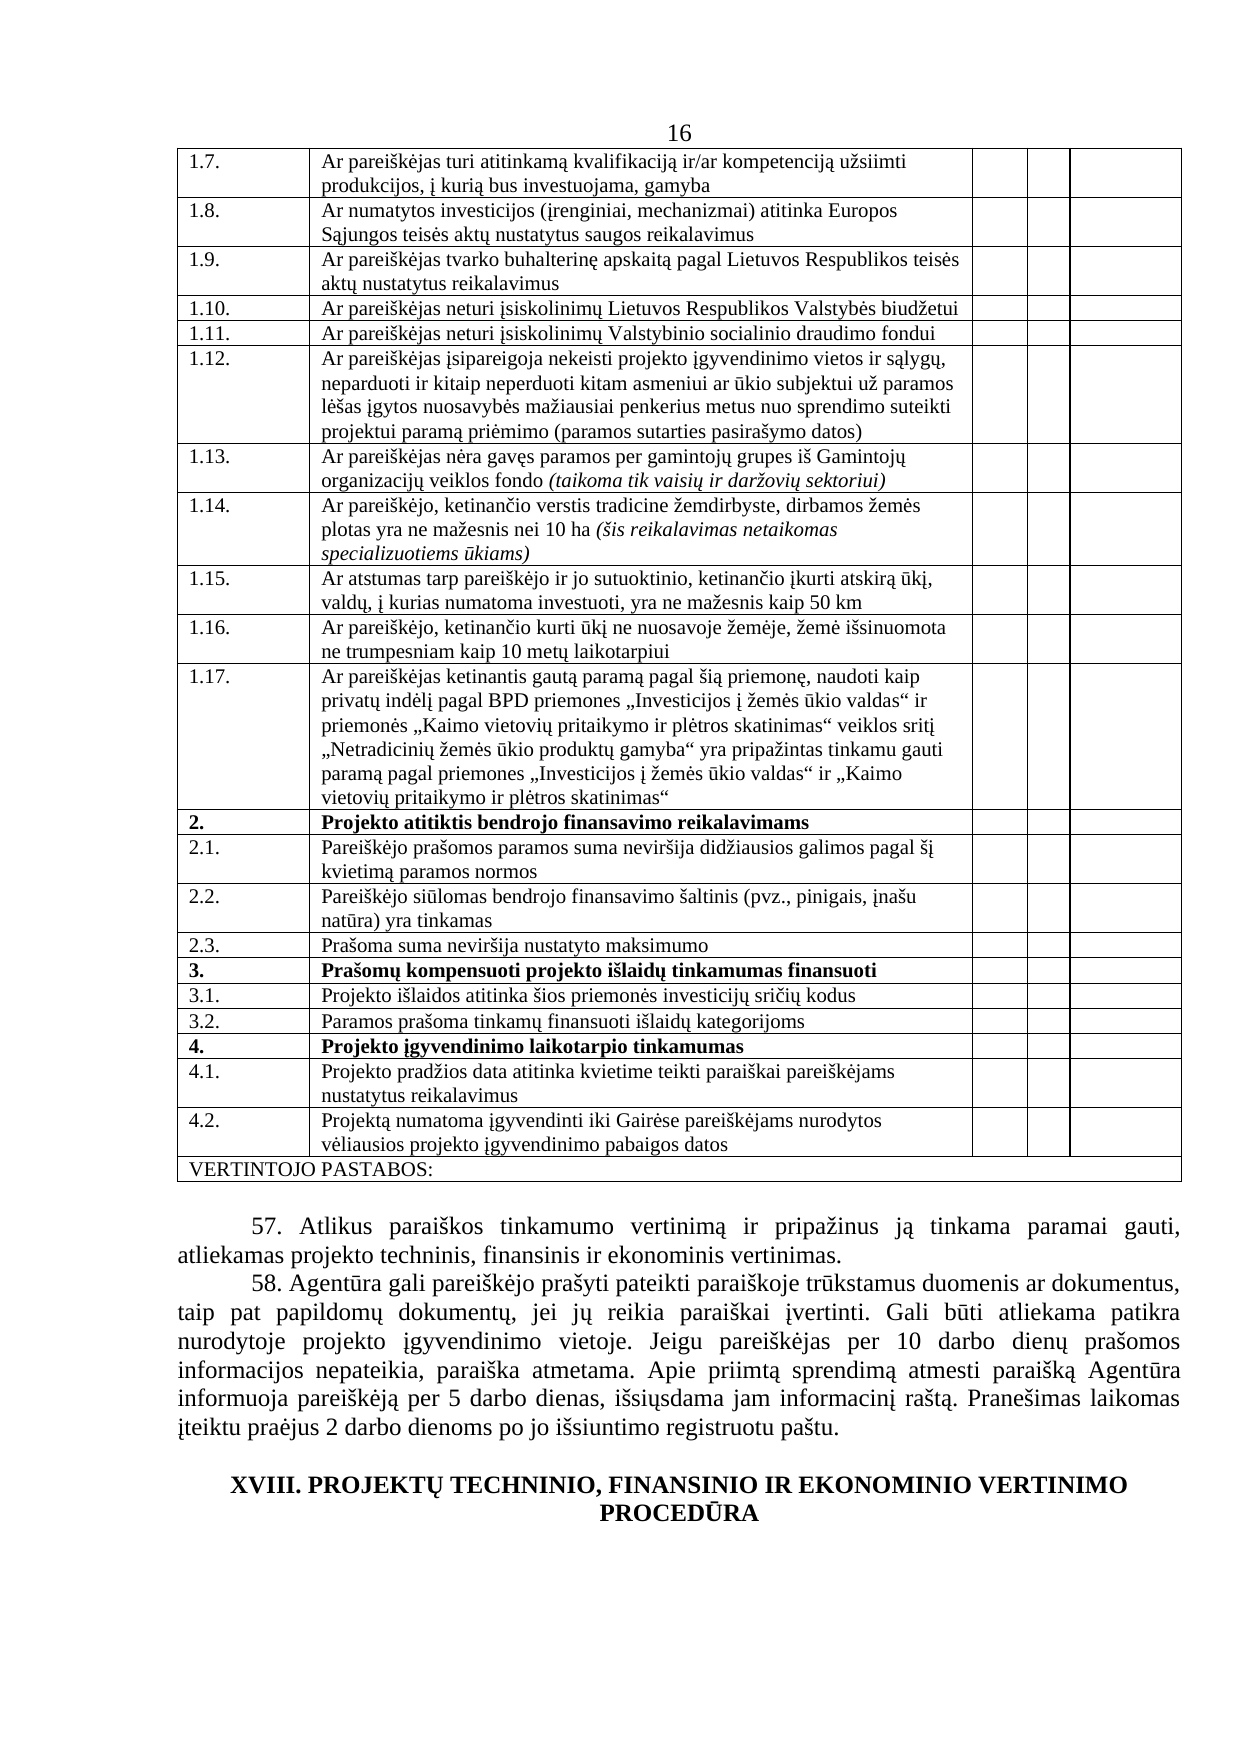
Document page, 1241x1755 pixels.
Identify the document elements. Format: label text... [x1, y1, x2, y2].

table_cell Projekto išlaidos atitinka šios priemonės investicijų sričių kodus [310, 984, 972, 1007]
table_cell Ar pareiškėjas tvarko buhalterinę apskaitą pagal Lietuvos Respublikos teisės aktų nustatytus reikalavimus [310, 247, 972, 295]
table_cell 4.2. [178, 1108, 309, 1156]
table_cell [1071, 566, 1181, 614]
table_cell [1028, 296, 1069, 320]
table_cell Prašoma suma neviršija nustatyto maksimumo [310, 933, 972, 957]
table_cell 3. [178, 958, 309, 982]
table_cell [1071, 1034, 1181, 1058]
table_cell [1028, 444, 1069, 492]
table_cell [1028, 566, 1069, 614]
table_cell Ar pareiškėjas nėra gavęs paramos per gamintojų grupes iš Gamintojų organizacijų veiklos fondo (taikoma tik vaisių ir daržovių sektoriui) [310, 444, 972, 492]
table_cell [1071, 149, 1181, 197]
table_cell [973, 958, 1027, 982]
table_cell [1028, 1009, 1069, 1033]
table_cell [973, 444, 1027, 492]
table_cell [1028, 835, 1069, 883]
table_cell [1071, 444, 1181, 492]
table_cell [1028, 1108, 1069, 1156]
table_cell 1.11. [178, 321, 309, 345]
table_cell 2. [178, 810, 309, 834]
table_cell Pareiškėjo prašomos paramos suma neviršija didžiausios galimos pagal šį kvietimą paramos normos [310, 835, 972, 883]
table_cell 1.7. [178, 149, 309, 197]
table_cell [973, 296, 1027, 320]
table_cell [1071, 247, 1181, 295]
table_cell [1071, 1009, 1181, 1033]
table_cell [1071, 615, 1181, 663]
table_cell [973, 1009, 1027, 1033]
table_cell [973, 1059, 1027, 1107]
table_cell 1.14. [178, 493, 309, 565]
table_cell [1028, 958, 1069, 982]
table_cell [973, 346, 1027, 443]
table_cell [1071, 835, 1181, 883]
table_cell [973, 149, 1027, 197]
text PROCEDŪRA [177, 1498, 1181, 1527]
text 57. Atlikus paraiškos tinkamumo vertinimą ir pripažinus ją tinkama paramai gauti, atliekamas projekto techninis, finansinis ir ekonominis vertinimas. [177, 1211, 1181, 1268]
table_cell [1028, 493, 1069, 565]
table_cell [1028, 933, 1069, 957]
table_cell 2.2. [178, 884, 309, 932]
table_cell Projektą numatoma įgyvendinti iki Gairėse pareiškėjams nurodytos vėliausios projekto įgyvendinimo pabaigos datos [310, 1108, 972, 1156]
table_cell 1.16. [178, 615, 309, 663]
table_cell 3.2. [178, 1009, 309, 1033]
table_cell [1028, 664, 1069, 809]
table_cell [973, 664, 1027, 809]
table_cell [1071, 958, 1181, 982]
table_cell [1028, 1059, 1069, 1107]
table_cell 1.9. [178, 247, 309, 295]
table_cell [1028, 1034, 1069, 1058]
table_cell Pareiškėjo siūlomas bendrojo finansavimo šaltinis (pvz., pinigais, įnašu natūra) yra tinkamas [310, 884, 972, 932]
table_cell Paramos prašoma tinkamų finansuoti išlaidų kategorijoms [310, 1009, 972, 1033]
table_cell [1071, 296, 1181, 320]
table_cell 4.1. [178, 1059, 309, 1107]
table_cell 1.15. [178, 566, 309, 614]
table_cell Ar atstumas tarp pareiškėjo ir jo sutuoktinio, ketinančio įkurti atskirą ūkį, valdų, į kurias numatoma investuoti, yra ne mažesnis kaip 50 km [310, 566, 972, 614]
table_cell [973, 810, 1027, 834]
table_cell 2.3. [178, 933, 309, 957]
table_cell 1.8. [178, 198, 309, 246]
table_cell [1071, 984, 1181, 1007]
table_cell [973, 247, 1027, 295]
table_cell [1028, 884, 1069, 932]
table_cell Ar pareiškėjas įsipareigoja nekeisti projekto įgyvendinimo vietos ir sąlygų, neparduoti ir kitaip neperduoti kitam asmeniui ar ūkio subjektui už paramos lėšas įgytos nuosavybės mažiausiai penkerius metus nuo sprendimo suteikti projektui paramą priėmimo (paramos sutarties pasirašymo datos) [310, 346, 972, 443]
table_cell [1028, 198, 1069, 246]
table_cell [973, 884, 1027, 932]
table_cell [973, 1108, 1027, 1156]
table_cell [1071, 933, 1181, 957]
table_cell 1.13. [178, 444, 309, 492]
table_cell 4. [178, 1034, 309, 1058]
table_cell 1.12. [178, 346, 309, 443]
table_cell Ar pareiškėjas ketinantis gautą paramą pagal šią priemonę, naudoti kaip privatų indėlį pagal BPD priemones „Investicijos į žemės ūkio valdas“ ir priemonės „Kaimo vietovių pritaikymo ir plėtros skatinimas“ veiklos sritį „Netradicinių žemės ūkio produktų gamyba“ yra pripažintas tinkamu gauti paramą pagal priemones „Investicijos į žemės ūkio valdas“ ir „Kaimo vietovių pritaikymo ir plėtros skatinimas“ [310, 664, 972, 809]
table_cell [973, 493, 1027, 565]
table_cell [1071, 810, 1181, 834]
table_cell [1071, 664, 1181, 809]
table_cell [1071, 493, 1181, 565]
table_cell [1071, 321, 1181, 345]
table_cell Ar numatytos investicijos (įrenginiai, mechanizmai) atitinka Europos Sąjungos teisės aktų nustatytus saugos reikalavimus [310, 198, 972, 246]
table_cell [1028, 615, 1069, 663]
table_cell Ar pareiškėjas turi atitinkamą kvalifikaciją ir/ar kompetenciją užsiimti produkcijos, į kurią bus investuojama, gamyba [310, 149, 972, 197]
text 58. Agentūra gali pareiškėjo prašyti pateikti paraiškoje trūkstamus duomenis ar dokumentus, taip pat papildomų dokumentų, jei jų reikia paraiškai įvertinti. Gali būti atliekama patikra nurodytoje projekto įgyvendinimo vietoje. Jeigu pareiškėjas per 10 darbo dienų prašomos informacijos nepateikia, paraiška atmetama. Apie priimtą sprendimą atmesti paraišką Agentūra informuoja pareiškėją per 5 darbo dienas, išsiųsdama jam informacinį raštą. Pranešimas laikomas įteiktu praėjus 2 darbo dienoms po jo išsiuntimo registruotu paštu. [177, 1268, 1181, 1441]
table_cell Ar pareiškėjas neturi įsiskolinimų Lietuvos Respublikos Valstybės biudžetui [310, 296, 972, 320]
table_cell [973, 615, 1027, 663]
table_cell Projekto atitiktis bendrojo finansavimo reikalavimams [310, 810, 972, 834]
table_cell [973, 933, 1027, 957]
table_cell [1028, 810, 1069, 834]
table_cell Projekto įgyvendinimo laikotarpio tinkamumas [310, 1034, 972, 1058]
table_cell [1028, 149, 1069, 197]
table_cell Prašomų kompensuoti projekto išlaidų tinkamumas finansuoti [310, 958, 972, 982]
table_cell [1071, 198, 1181, 246]
table_cell Ar pareiškėjo, ketinančio kurti ūkį ne nuosavoje žemėje, žemė išsinuomota ne trumpesniam kaip 10 metų laikotarpiui [310, 615, 972, 663]
table_cell [973, 835, 1027, 883]
table_cell 3.1. [178, 984, 309, 1007]
table_cell [1071, 1108, 1181, 1156]
table_cell [973, 198, 1027, 246]
table_cell [973, 1034, 1027, 1058]
table_cell Ar pareiškėjo, ketinančio verstis tradicine žemdirbyste, dirbamos žemės plotas yra ne mažesnis nei 10 ha (šis reikalavimas netaikomas specializuotiems ūkiams) [310, 493, 972, 565]
table_cell [973, 321, 1027, 345]
table_cell [1028, 984, 1069, 1007]
table_cell [973, 566, 1027, 614]
table_cell 2.1. [178, 835, 309, 883]
table_cell 1.10. [178, 296, 309, 320]
table_cell Projekto pradžios data atitinka kvietime teikti paraiškai pareiškėjams nustatytus reikalavimus [310, 1059, 972, 1107]
table_cell [1071, 1059, 1181, 1107]
text XVIII. PROJEKTŲ TECHNINIO, FINANSINIO IR EKONOMINIO VERTINIMO [177, 1470, 1181, 1498]
table_cell Ar pareiškėjas neturi įsiskolinimų Valstybinio socialinio draudimo fondui [310, 321, 972, 345]
table_cell [1071, 884, 1181, 932]
table_cell [1028, 247, 1069, 295]
table_cell VERTINTOJO PASTABOS: [178, 1157, 1181, 1181]
table_cell 1.17. [178, 664, 309, 809]
table_cell [1028, 321, 1069, 345]
table_cell [1028, 346, 1069, 443]
table_cell [1071, 346, 1181, 443]
table_cell [973, 984, 1027, 1007]
